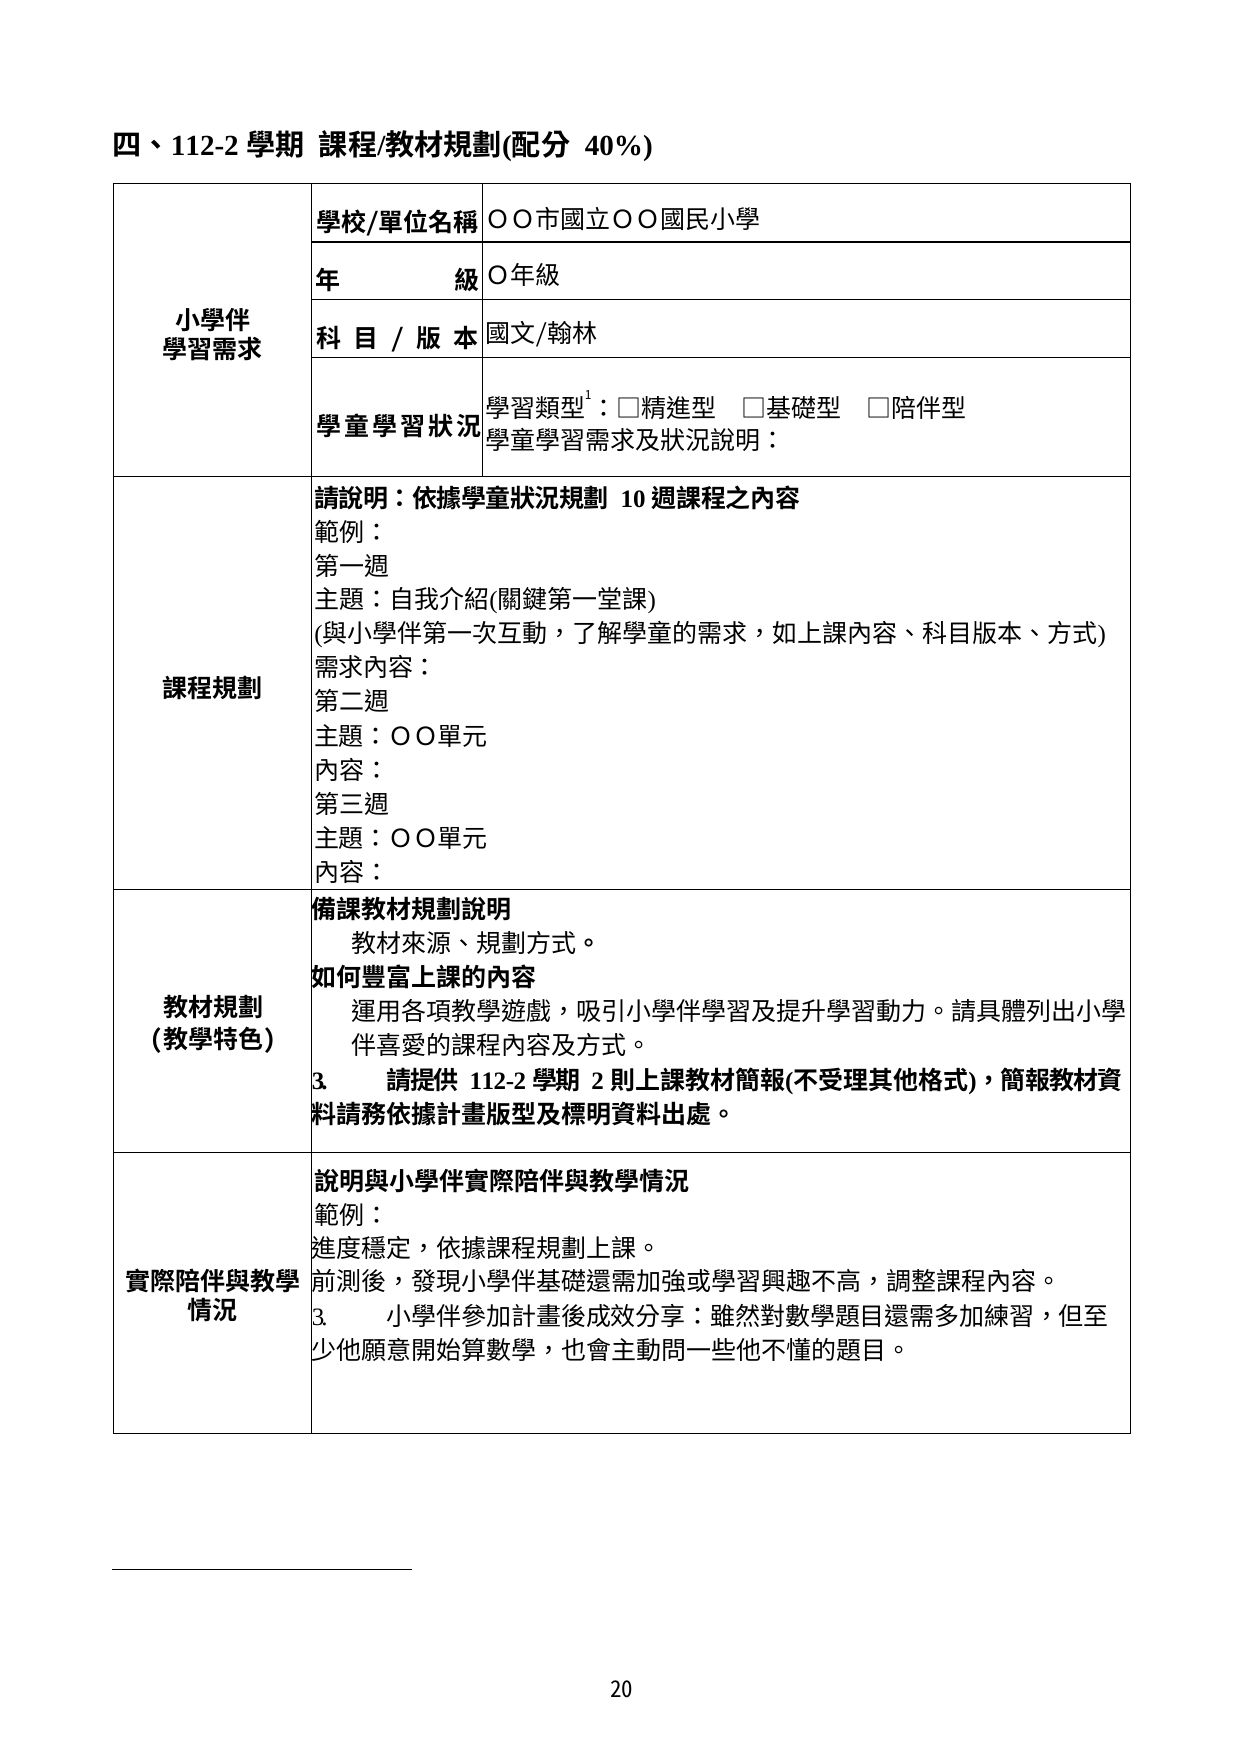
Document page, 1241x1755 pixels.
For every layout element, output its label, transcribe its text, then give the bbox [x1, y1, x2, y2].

table_cell 教材規劃 (教學特色) [114, 890, 311, 1152]
table_cell 學童學習狀況 [312, 358, 482, 476]
table_cell 課程規劃 [114, 477, 311, 889]
text 四、112-2 學期 課程/教材規劃(配分 40%) [112, 121, 1143, 163]
table_header 小學伴學習需求 [114, 184, 311, 476]
table_cell 年 級 [312, 243, 482, 299]
table_cell 實際陪伴與教學情況 [114, 1153, 311, 1433]
table_cell 說明與小學伴實際陪伴與教學情況範例： 進度穩定，依據課程規劃上課。 前測後，發現小學伴基礎還需加強或學習興趣不高，調整課程內容。 小學伴參加計畫後成效分享：雖然對數學題目還需多加練習，但至少他願意開始算數學，也會主動問一些他不懂的題目。 [312, 1153, 1130, 1433]
table_header 學校/單位名稱 [312, 184, 482, 241]
table_cell Ｏ年級 [483, 243, 1130, 299]
table_header ＯＯ市國立ＯＯ國民小學 [483, 184, 1130, 241]
table_cell 科 目 / 版 本 [312, 300, 482, 357]
table_cell 學習類型1：□精進型 □基礎型 □陪伴型學童學習需求及狀況說明： [483, 358, 1130, 476]
table_cell 備課教材規劃說明 教材來源、規劃方式。 如何豐富上課的內容 運用各項教學遊戲，吸引小學伴學習及提升學習動力。請具體列出小學伴喜愛的課程內容及方式。 請提供 112-2 學期 2 則上課教材簡報(不受理其他格式)，簡報教材資料請務依據計畫版型及標明資料出處。 [312, 890, 1130, 1152]
table_cell 國文/翰林 [483, 300, 1130, 357]
table_cell 請說明：依據學童狀況規劃 10 週課程之內容範例： 第一週 主題：自我介紹(關鍵第一堂課) (與小學伴第一次互動，了解學童的需求，如上課內容、科目版本、方式) 需求內容： 第二週 主題：ＯＯ單元內容： 第三週 主題：ＯＯ單元內容： [312, 477, 1130, 889]
